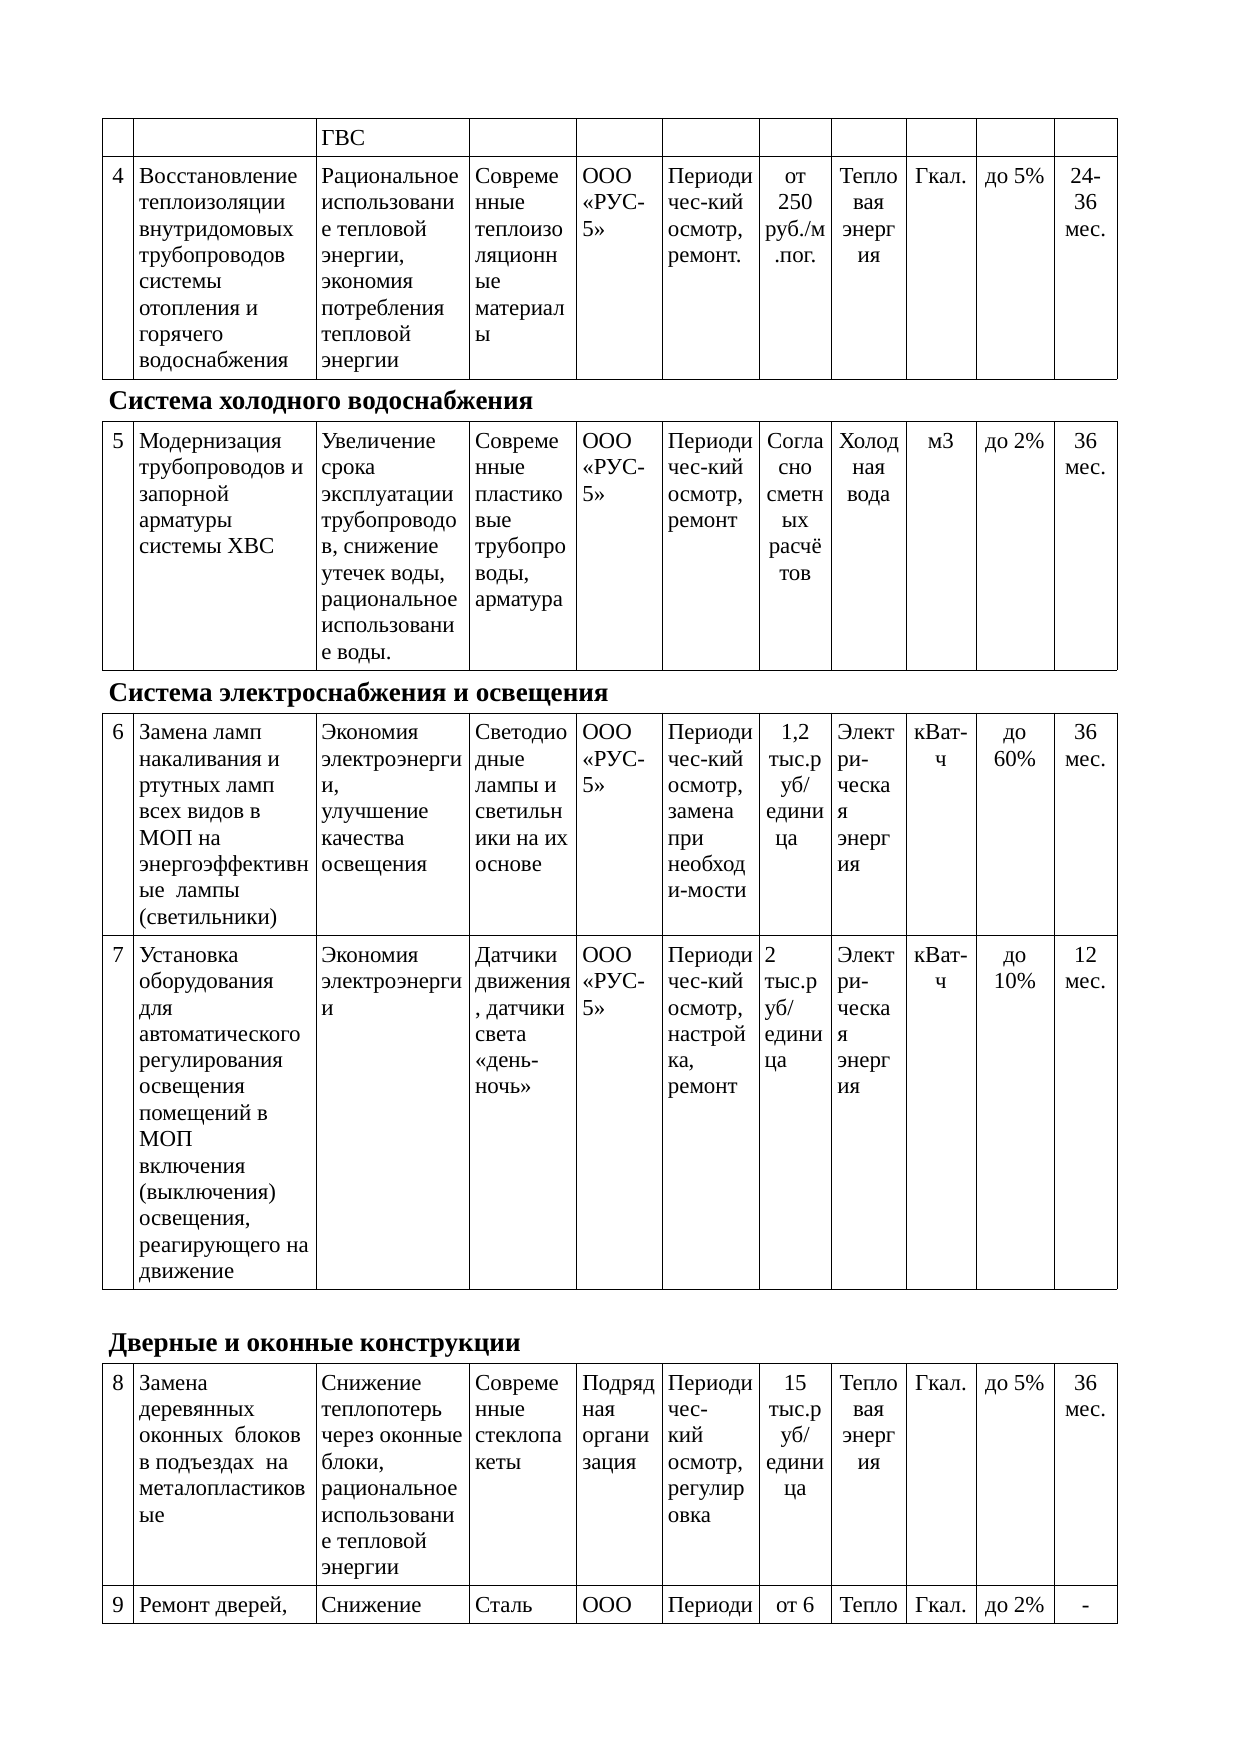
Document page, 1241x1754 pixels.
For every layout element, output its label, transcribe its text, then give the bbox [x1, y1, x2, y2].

table_cell [1118, 1363, 1122, 1585]
table_cell Система электроснабжения и освещения [103, 670, 1122, 713]
table_cell 36 мес. [1055, 422, 1117, 670]
table_cell от 6 [760, 1586, 831, 1623]
table_cell ООО «РУС-5» [577, 157, 662, 378]
table_cell 6 [103, 714, 133, 935]
table_cell [1118, 118, 1122, 156]
table_cell Современные теплоизоляционные материалы [470, 157, 576, 378]
table_cell 8 [103, 1364, 133, 1585]
table_cell Холодная вода [832, 422, 906, 670]
table_cell ООО «РУС-5» [577, 714, 662, 935]
table_cell Периодичес-кий осмотр, ремонт. [663, 157, 759, 378]
table_cell Периоди [663, 1586, 759, 1623]
table_cell ООО «РУС-5» [577, 422, 662, 670]
table_cell Датчики движения, датчики света «день-ночь» [470, 936, 576, 1289]
table_cell 9 [103, 1586, 133, 1623]
table_cell Тепло [832, 1586, 906, 1623]
table_cell [1118, 713, 1122, 935]
table_cell [134, 119, 316, 156]
table_cell [832, 119, 906, 156]
table_cell [470, 119, 576, 156]
table_cell 36 мес. [1055, 714, 1117, 935]
table_cell Современные стеклопакеты [470, 1364, 576, 1585]
table_cell до 60% [977, 714, 1054, 935]
table_cell [907, 119, 976, 156]
table_cell [1118, 156, 1122, 378]
table_cell до 5% [977, 157, 1054, 378]
table_cell Гкал. [907, 157, 976, 378]
table_cell до 2% [977, 422, 1054, 670]
table_cell [1118, 1585, 1122, 1623]
table_cell кВат-ч [907, 936, 976, 1289]
table_cell [1118, 421, 1122, 670]
table_cell 36 мес. [1055, 1364, 1117, 1585]
table_cell Тепловая энергия [832, 1364, 906, 1585]
table_cell 12 мес. [1055, 936, 1117, 1289]
table_cell ООО «РУС-5» [577, 936, 662, 1289]
table_cell 1,2 тыс.руб/ единица [760, 714, 831, 935]
table_cell Экономия электроэнергии [317, 936, 469, 1289]
table_cell 15 тыс.руб/ единица [760, 1364, 831, 1585]
table_cell Периодичес-кий осмотр, замена при необходи-мости [663, 714, 759, 935]
table_cell Современные пластиковые трубопроводы, арматура [470, 422, 576, 670]
table_cell [663, 119, 759, 156]
table_cell до 2% [977, 1586, 1054, 1623]
table_cell - [1055, 119, 1117, 156]
table_cell Электри-ческая энергия [832, 714, 906, 935]
table_cell 24-36 мес. [1055, 157, 1117, 378]
table_cell ГВС [317, 119, 469, 156]
table_cell Модернизация трубопроводов и запорной арматуры системы ХВС [134, 422, 316, 670]
table_cell Дверные и оконные конструкции [103, 1289, 1122, 1363]
table_cell Периодичес-кий осмотр, настройка, ремонт [663, 936, 759, 1289]
table_cell Сталь [470, 1586, 576, 1623]
table_cell [577, 119, 662, 156]
table_cell Снижение теплопотерь через оконные блоки, рациональное использование тепловой энергии [317, 1364, 469, 1585]
table_cell м3 [907, 422, 976, 670]
table_cell Электри-ческая энергия [832, 936, 906, 1289]
table_cell Замена деревянных оконных блоков в подъездах на металопластиковые [134, 1364, 316, 1585]
table_cell Гкал. [907, 1586, 976, 1623]
table_cell - [1055, 1586, 1117, 1623]
table_cell от 250 руб./м.пог. [760, 157, 831, 378]
table_cell Рациональное использование тепловой энергии, экономия потребления тепловой энергии [317, 157, 469, 378]
table_cell Снижение [317, 1586, 469, 1623]
table_cell до 5% [977, 1364, 1054, 1585]
table_cell Подрядная организация [577, 1364, 662, 1585]
table_cell Гкал. [907, 1364, 976, 1585]
table_cell Экономия электроэнергии, улучшение качества освещения [317, 714, 469, 935]
table_cell Тепловая энергия [832, 157, 906, 378]
table_cell [103, 119, 133, 156]
table_cell Ремонт дверей, [134, 1586, 316, 1623]
table_cell до 10% [977, 936, 1054, 1289]
table_cell Периодичес- кий осмотр, регулировка [663, 1364, 759, 1585]
table_cell [760, 119, 831, 156]
table_cell 4 [103, 157, 133, 378]
table_cell Периодичес-кий осмотр, ремонт [663, 422, 759, 670]
table_cell 5 [103, 422, 133, 670]
table_cell Согласно сметных расчётов [760, 422, 831, 670]
table_cell Восстановление теплоизоляции внутридомовых трубопроводов системы отопления и горячего водоснабжения [134, 157, 316, 378]
table_cell ООО [577, 1586, 662, 1623]
table_cell Замена ламп накаливания и ртутных ламп всех видов в МОП на энергоэффективные лампы (светильники) [134, 714, 316, 935]
table_cell [1118, 935, 1122, 1289]
table_cell 7 [103, 936, 133, 1289]
table_cell Светодиодные лампы и светильники на их основе [470, 714, 576, 935]
table_cell Установка оборудования для автоматического регулирования освещения помещений в МОП включения (выключения) освещения, реагирующего на движение [134, 936, 316, 1289]
table_cell Увеличение срока эксплуатации трубопроводов, снижение утечек воды, рациональное использование воды. [317, 422, 469, 670]
table_cell 2 тыс.руб/ единица [760, 936, 831, 1289]
table_cell [977, 119, 1054, 156]
table_cell кВат-ч [907, 714, 976, 935]
table_cell Система холодного водоснабжения [103, 379, 1122, 421]
